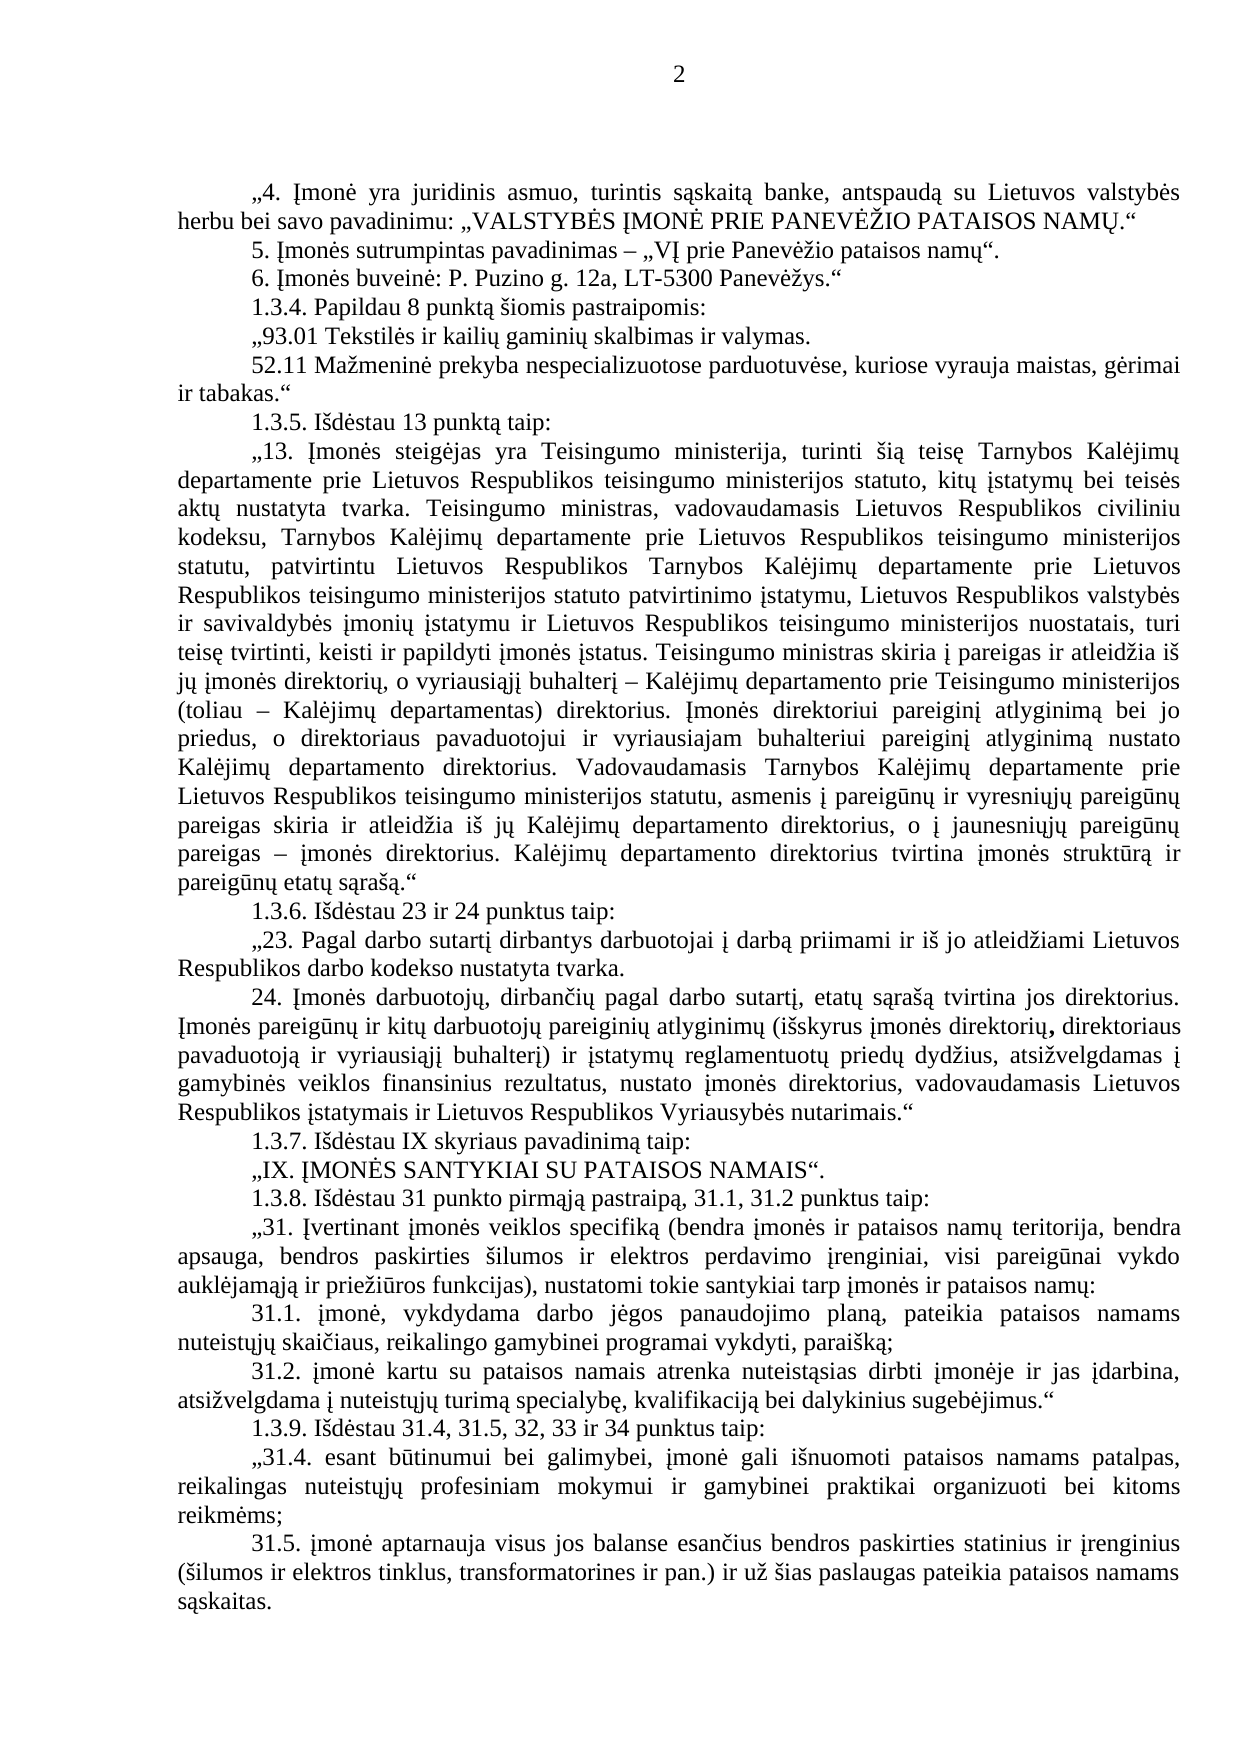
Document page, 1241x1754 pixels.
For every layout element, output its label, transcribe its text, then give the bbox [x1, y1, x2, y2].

text „31. Įvertinant įmonės veiklos specifiką (bendra įmonės ir pataisos namų teritorija, bendra apsauga, bendros paskirties šilumos ir elektros perdavimo įrenginiai, visi pareigūnai vykdo auklėjamąją ir priežiūros funkcijas), nustatomi tokie santykiai tarp įmonės ir pataisos namų: [177, 1212, 1181, 1298]
text „13. Įmonės steigėjas yra Teisingumo ministerija, turinti šią teisę Tarnybos Kalėjimų departamente prie Lietuvos Respublikos teisingumo ministerijos statuto, kitų įstatymų bei teisės aktų nustatyta tvarka. Teisingumo ministras, vadovaudamasis Lietuvos Respublikos civiliniu kodeksu, Tarnybos Kalėjimų departamente prie Lietuvos Respublikos teisingumo ministerijos statutu, patvirtintu Lietuvos Respublikos Tarnybos Kalėjimų departamente prie Lietuvos Respublikos teisingumo ministerijos statuto patvirtinimo įstatymu, Lietuvos Respublikos valstybės ir savivaldybės įmonių įstatymu ir Lietuvos Respublikos teisingumo ministerijos nuostatais, turi teisę tvirtinti, keisti ir papildyti įmonės įstatus. Teisingumo ministras skiria į pareigas ir atleidžia iš jų įmonės direktorių, o vyriausiąjį buhalterį – Kalėjimų departamento prie Teisingumo ministerijos (toliau – Kalėjimų departamentas) direktorius. Įmonės direktoriui pareiginį atlyginimą bei jo priedus, o direktoriaus pavaduotojui ir vyriausiajam buhalteriui pareiginį atlyginimą nustato Kalėjimų departamento direktorius. Vadovaudamasis Tarnybos Kalėjimų departamente prie Lietuvos Respublikos teisingumo ministerijos statutu, asmenis į pareigūnų ir vyresniųjų pareigūnų pareigas skiria ir atleidžia iš jų Kalėjimų departamento direktorius, o į jaunesniųjų pareigūnų pareigas – įmonės direktorius. Kalėjimų departamento direktorius tvirtina įmonės struktūrą ir pareigūnų etatų sąrašą.“ [177, 436, 1181, 896]
text 1.3.6. Išdėstau 23 ir 24 punktus taip: [177, 896, 1181, 925]
text „4. Įmonė yra juridinis asmuo, turintis sąskaitą banke, antspaudą su Lietuvos valstybės herbu bei savo pavadinimu: „VALSTYBĖS ĮMONĖ PRIE PANEVĖŽIO PATAISOS NAMŲ.“ [177, 177, 1181, 235]
text 1.3.8. Išdėstau 31 punkto pirmąją pastraipą, 31.1, 31.2 punktus taip: [177, 1183, 1181, 1212]
text 1.3.5. Išdėstau 13 punktą taip: [177, 407, 1181, 436]
text „IX. ĮMONĖS SANTYKIAI SU PATAISOS NAMAIS“. [177, 1155, 1181, 1183]
text 1.3.9. Išdėstau 31.4, 31.5, 32, 33 ir 34 punktus taip: [177, 1413, 1181, 1442]
text 6. Įmonės buveinė: P. Puzino g. 12a, LT-5300 Panevėžys.“ [177, 263, 1181, 292]
text „31.4. esant būtinumui bei galimybei, įmonė gali išnuomoti pataisos namams patalpas, reikalingas nuteistųjų profesiniam mokymui ir gamybinei praktikai organizuoti bei kitoms reikmėms; [177, 1442, 1181, 1528]
text 31.2. įmonė kartu su pataisos namais atrenka nuteistąsias dirbti įmonėje ir jas įdarbina, atsižvelgdama į nuteistųjų turimą specialybę, kvalifikaciją bei dalykinius sugebėjimus.“ [177, 1356, 1181, 1413]
text 31.1. įmonė, vykdydama darbo jėgos panaudojimo planą, pateikia pataisos namams nuteistųjų skaičiaus, reikalingo gamybinei programai vykdyti, paraišką; [177, 1298, 1181, 1356]
text 1.3.7. Išdėstau IX skyriaus pavadinimą taip: [177, 1126, 1181, 1155]
text 52.11 Mažmeninė prekyba nespecializuotose parduotuvėse, kuriose vyrauja maistas, gėrimai ir tabakas.“ [177, 350, 1181, 407]
text 24. Įmonės darbuotojų, dirbančių pagal darbo sutartį, etatų sąrašą tvirtina jos direktorius. Įmonės pareigūnų ir kitų darbuotojų pareiginių atlyginimų (išskyrus įmonės direktorių, direktoriaus pavaduotoją ir vyriausiąjį buhalterį) ir įstatymų reglamentuotų priedų dydžius, atsižvelgdamas į gamybinės veiklos finansinius rezultatus, nustato įmonės direktorius, vadovaudamasis Lietuvos Respublikos įstatymais ir Lietuvos Respublikos Vyriausybės nutarimais.“ [177, 982, 1181, 1126]
text 31.5. įmonė aptarnauja visus jos balanse esančius bendros paskirties statinius ir įrenginius (šilumos ir elektros tinklus, transformatorines ir pan.) ir už šias paslaugas pateikia pataisos namams sąskaitas. [177, 1528, 1181, 1615]
text „23. Pagal darbo sutartį dirbantys darbuotojai į darbą priimami ir iš jo atleidžiami Lietuvos Respublikos darbo kodekso nustatyta tvarka. [177, 925, 1181, 982]
text „93.01 Tekstilės ir kailių gaminių skalbimas ir valymas. [177, 321, 1181, 350]
text 1.3.4. Papildau 8 punktą šiomis pastraipomis: [177, 292, 1181, 321]
text 5. Įmonės sutrumpintas pavadinimas – „VĮ prie Panevėžio pataisos namų“. [177, 235, 1181, 263]
